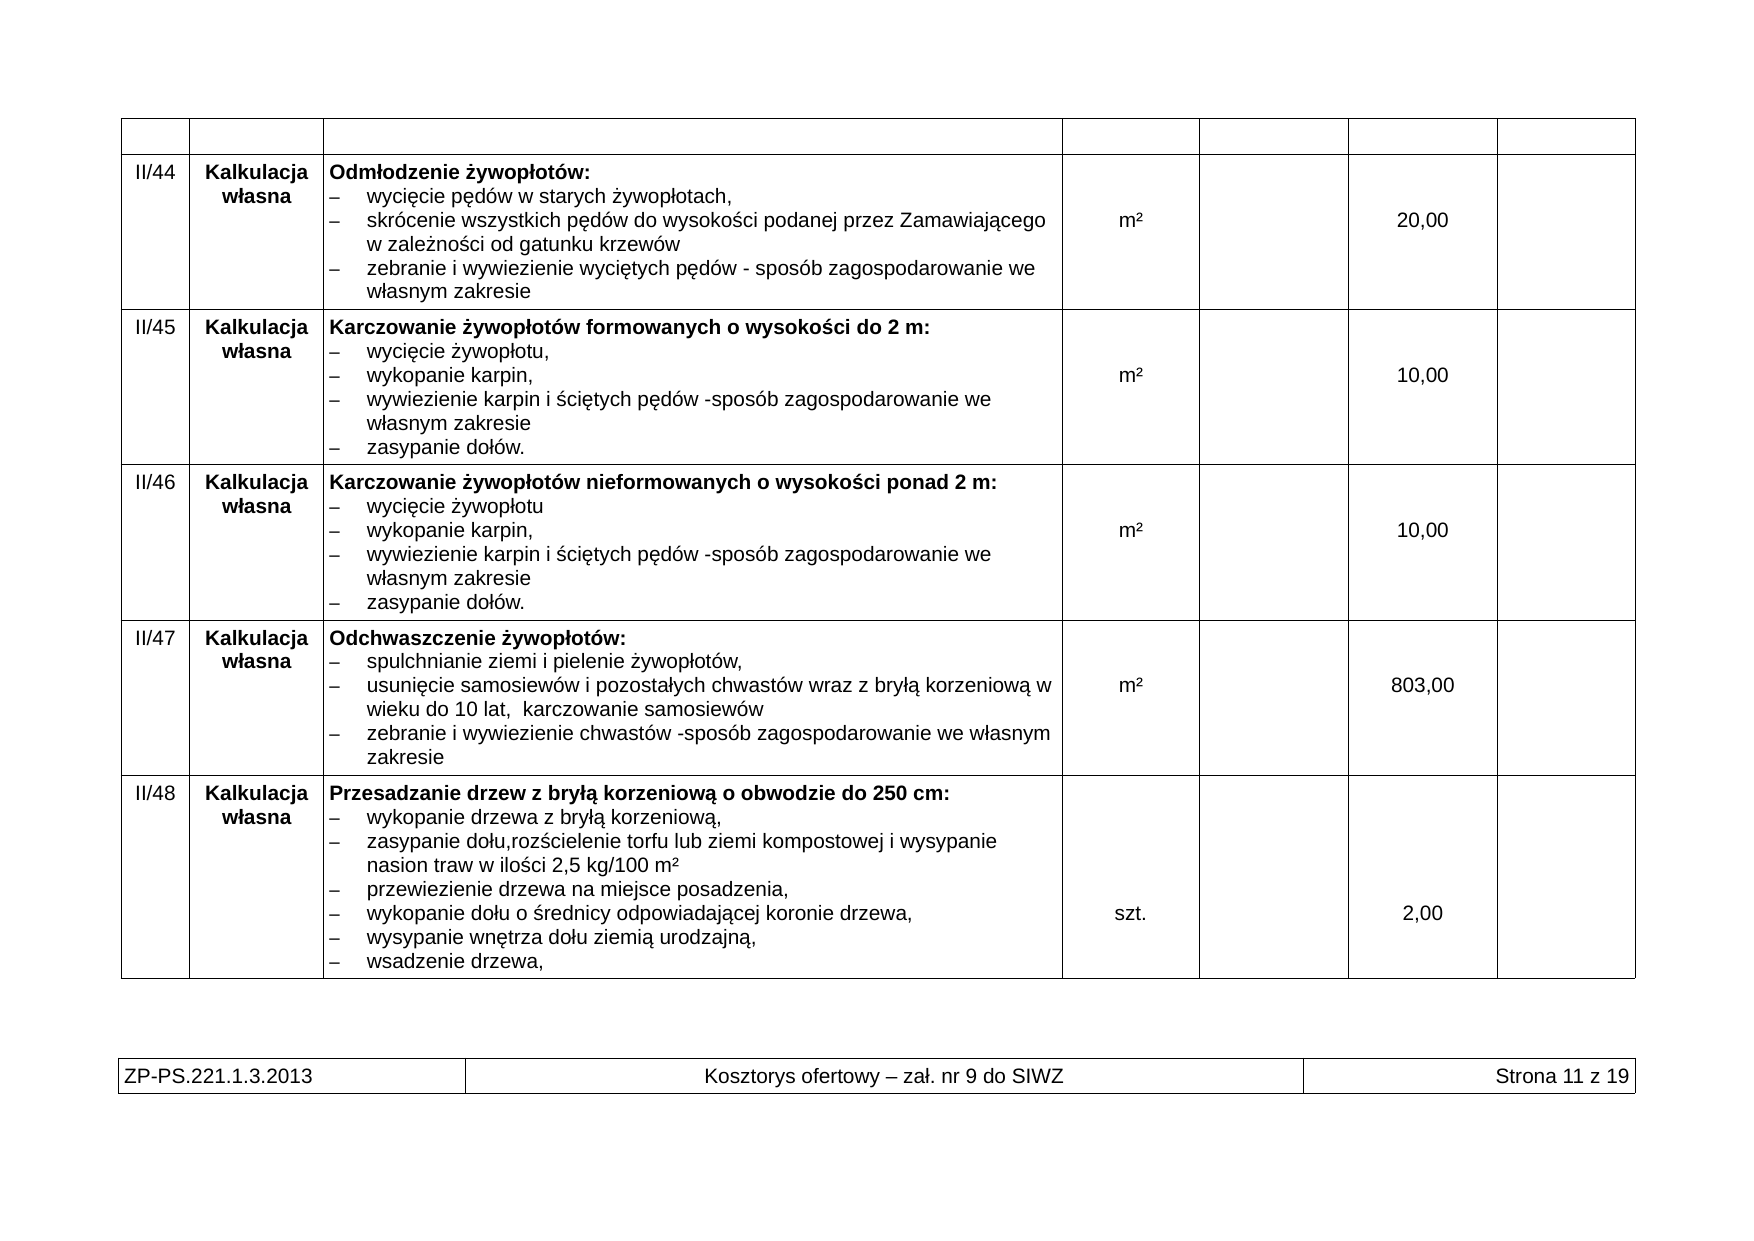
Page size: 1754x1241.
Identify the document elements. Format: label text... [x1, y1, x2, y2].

table_cell [1498, 621, 1635, 775]
table_cell [1498, 155, 1635, 309]
table_cell szt. [1063, 776, 1199, 978]
table_cell II/46 [122, 465, 189, 619]
table_cell [1349, 119, 1497, 154]
table_cell Kalkulacja własna [190, 621, 323, 775]
table_cell [1063, 119, 1199, 154]
table_cell 10,00 [1349, 465, 1497, 619]
table_cell Karczowanie żywopłotów nieformowanych o wysokości ponad 2 m: wycięcie żywopłotu wykopanie karpin, wywiezienie karpin i ściętych pędów -sposób zagospodarowanie we własnym zakresie zasypanie dołów. [324, 465, 1062, 619]
table_cell [1200, 621, 1348, 775]
table_cell Karczowanie żywopłotów formowanych o wysokości do 2 m: wycięcie żywopłotu, wykopanie karpin, wywiezienie karpin i ściętych pędów -sposób zagospodarowanie we własnym zakresie zasypanie dołów. [324, 310, 1062, 464]
table_cell [190, 119, 323, 154]
table_cell Kalkulacja własna [190, 776, 323, 978]
table_cell m² [1063, 621, 1199, 775]
table_cell II/47 [122, 621, 189, 775]
table_cell Przesadzanie drzew z bryłą korzeniową o obwodzie do 250 cm: wykopanie drzewa z bryłą korzeniową, zasypanie dołu,rozścielenie torfu lub ziemi kompostowej i wysypanie nasion traw w ilości 2,5 kg/100 m² przewiezienie drzewa na miejsce posadzenia, wykopanie dołu o średnicy odpowiadającej koronie drzewa, wysypanie wnętrza dołu ziemią urodzajną, wsadzenie drzewa, zasypanie dołu ziemią urodzajną, zagęszczenie wierzchniej warstwy ziemi urodzajnej podlanie drzewa ściółkowanie rozdrobnioną korą z drzew iglastych w obrębie misy, warstwa kory 10 cm [324, 776, 1062, 978]
table_cell [1200, 310, 1348, 464]
table_cell [1498, 776, 1635, 978]
table_cell [1200, 776, 1348, 978]
table_cell Kalkulacja własna [190, 465, 323, 619]
table_cell m² [1063, 465, 1199, 619]
table_cell [1200, 119, 1348, 154]
table_cell Odchwaszczenie żywopłotów: spulchnianie ziemi i pielenie żywopłotów, usunięcie samosiewów i pozostałych chwastów wraz z bryłą korzeniową w wieku do 10 lat, karczowanie samosiewów zebranie i wywiezienie chwastów -sposób zagospodarowanie we własnym zakresie [324, 621, 1062, 775]
table_cell [1498, 119, 1635, 154]
table_cell Kalkulacja własna [190, 310, 323, 464]
table_cell 803,00 [1349, 621, 1497, 775]
table_cell II/44 [122, 155, 189, 309]
table_cell 20,00 [1349, 155, 1497, 309]
table_cell Kalkulacja własna [190, 155, 323, 309]
table_cell II/48 [122, 776, 189, 978]
table_cell Odmłodzenie żywopłotów: wycięcie pędów w starych żywopłotach, skrócenie wszystkich pędów do wysokości podanej przez Zamawiającego w zależności od gatunku krzewów zebranie i wywiezienie wyciętych pędów - sposób zagospodarowanie we własnym zakresie [324, 155, 1062, 309]
table_cell II/45 [122, 310, 189, 464]
table_cell [324, 119, 1062, 154]
table_cell [1498, 310, 1635, 464]
table_cell [1200, 155, 1348, 309]
table_cell 2,00 [1349, 776, 1497, 978]
table_cell m² [1063, 310, 1199, 464]
table_cell [122, 119, 189, 154]
table_cell m² [1063, 155, 1199, 309]
table_cell 10,00 [1349, 310, 1497, 464]
table_cell [1200, 465, 1348, 619]
table_cell [1498, 465, 1635, 619]
